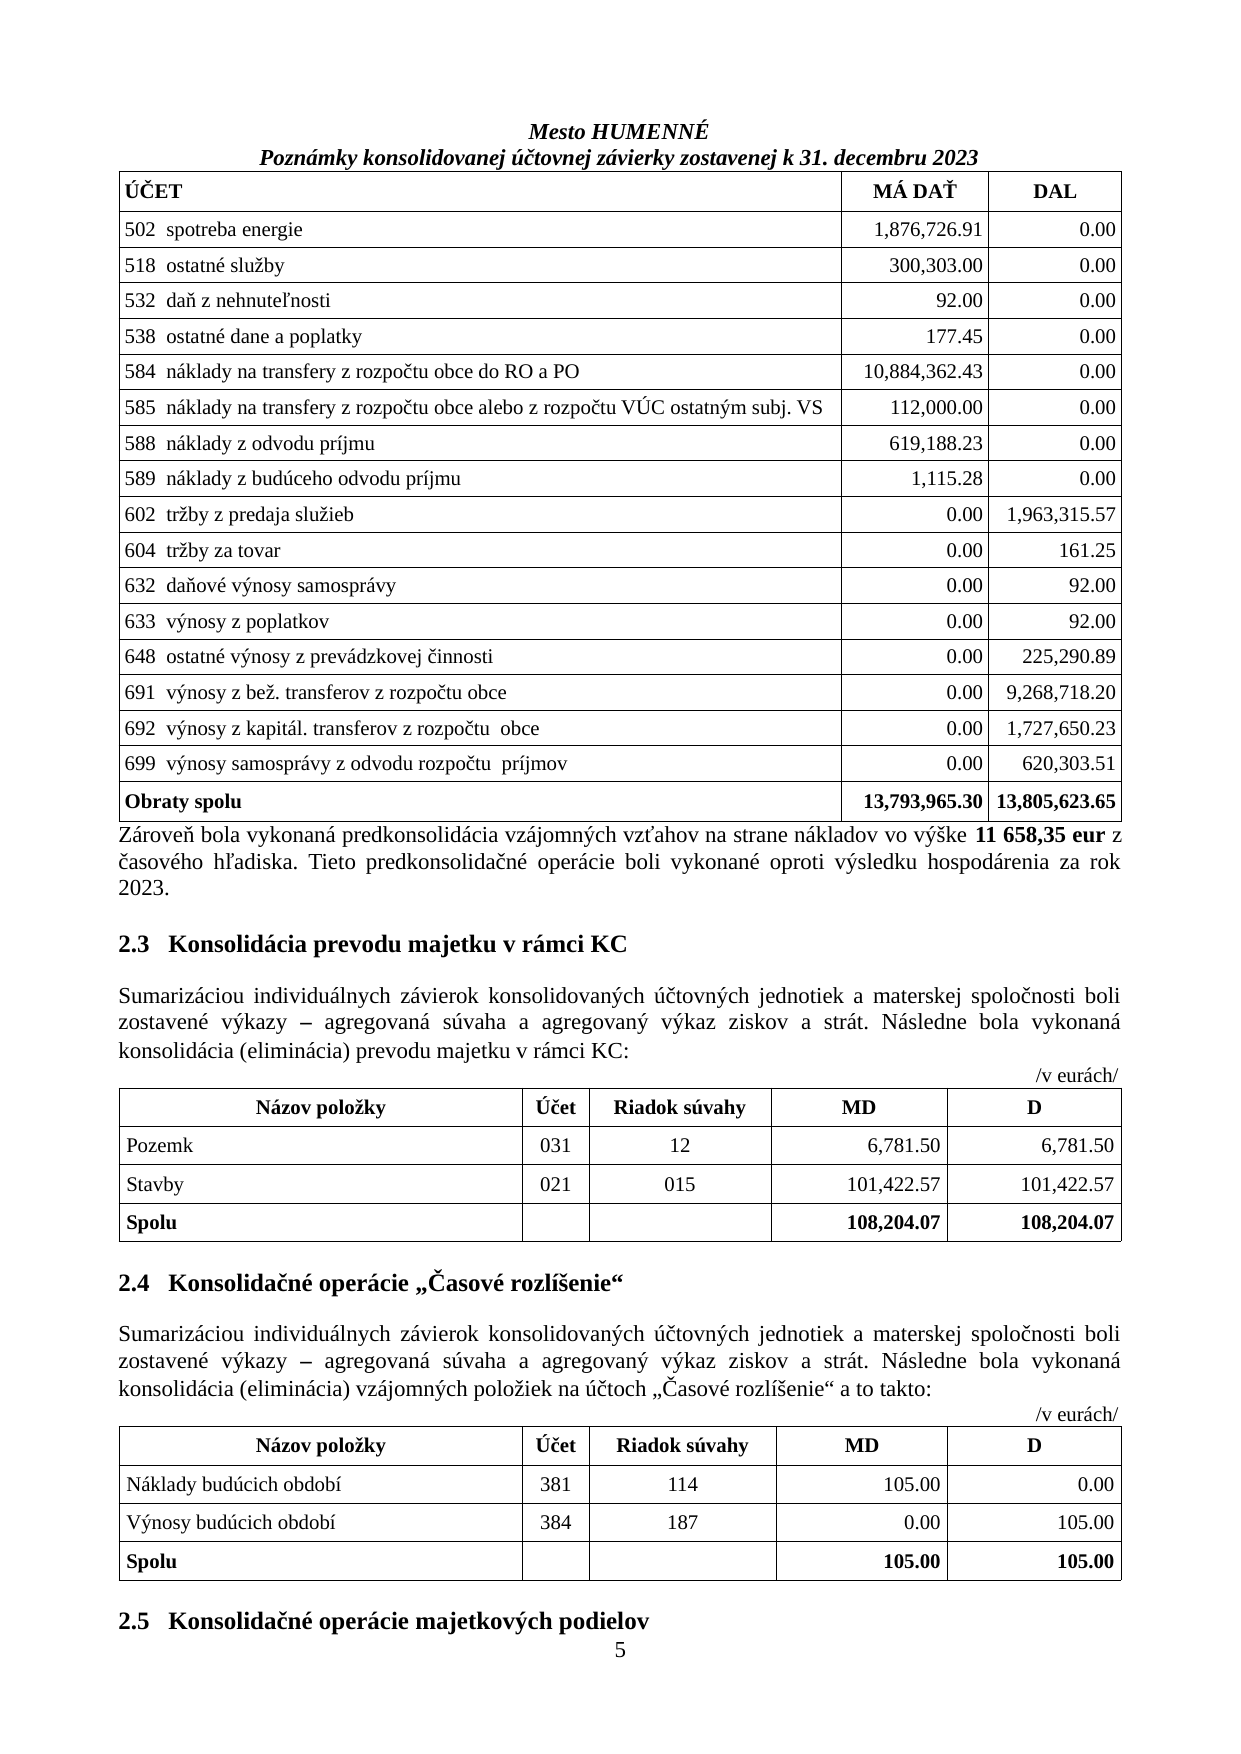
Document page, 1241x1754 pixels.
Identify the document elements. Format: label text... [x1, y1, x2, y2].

table_cell 384 [523, 1504, 589, 1541]
table_cell 0,00 [989, 212, 1121, 247]
table_header Účet [523, 1089, 589, 1126]
table_cell 619 188,23 [842, 426, 988, 460]
table_cell 0,00 [842, 711, 988, 745]
table_cell [590, 1542, 776, 1580]
table_cell 602 tržby z predaja služieb [120, 497, 841, 532]
table_header Riadok súvahy [590, 1427, 776, 1464]
table_header D [948, 1089, 1121, 1126]
table_cell 13 793 965,30 [842, 782, 988, 821]
table_cell 101 422,57 [948, 1165, 1121, 1203]
table_cell 1 876 726,91 [842, 212, 988, 247]
table_cell 6 781,50 [772, 1127, 947, 1164]
table_cell 632 daňové výnosy samosprávy [120, 568, 841, 603]
table_cell Pozemk [120, 1127, 522, 1164]
table_cell 588 náklady z odvodu príjmu [120, 426, 841, 460]
table_cell 699 výnosy samosprávy z odvodu rozpočtu príjmov [120, 746, 841, 781]
table_cell [523, 1542, 589, 1580]
table_cell 0,00 [842, 568, 988, 603]
table_cell 13 805 623,65 [989, 782, 1121, 821]
table_cell 108 204,07 [772, 1204, 947, 1241]
table_cell 692 výnosy z kapitál. transferov z rozpočtu obce [120, 711, 841, 745]
table_cell 225 290,89 [989, 640, 1121, 674]
table_cell 0,00 [989, 390, 1121, 425]
table_cell 604 tržby za tovar [120, 533, 841, 567]
table_cell 108 204,07 [948, 1204, 1121, 1241]
table_cell 0,00 [842, 746, 988, 781]
table_cell 0,00 [989, 355, 1121, 389]
table_cell 10 884 362,43 [842, 355, 988, 389]
text /v eurách/ [118, 1402, 1122, 1426]
table_cell 92,00 [842, 283, 988, 318]
table_cell 0,00 [842, 640, 988, 674]
table_cell 584 náklady na transfery z rozpočtu obce do RO a PO [120, 355, 841, 389]
table_cell 177,45 [842, 319, 988, 353]
table_cell Stavby [120, 1165, 522, 1203]
table_cell 92,00 [989, 604, 1121, 638]
table_cell 101 422,57 [772, 1165, 947, 1203]
table_cell 0,00 [842, 604, 988, 638]
text Sumarizáciou individuálnych závierok konsolidovaných účtovných jednotiek a materskej spoločnosti boli zostavené výkazy – agregovaná súvaha a agregovaný výkaz ziskov a strát. Následne bola vykonaná konsolidácia (eliminácia) vzájomných položiek na účtoch „Časové rozlíšenie“ a to takto: [118, 1321, 1122, 1402]
table_cell 0,00 [989, 426, 1121, 460]
table_cell 031 [523, 1127, 589, 1164]
table_cell Spolu [120, 1542, 522, 1580]
table_cell 648 ostatné výnosy z prevádzkovej činnosti [120, 640, 841, 674]
table_cell 12 [590, 1127, 771, 1164]
table_cell 538 ostatné dane a poplatky [120, 319, 841, 353]
table_cell 9 268 718,20 [989, 675, 1121, 710]
table_cell 015 [590, 1165, 771, 1203]
table_cell 1 727 650,23 [989, 711, 1121, 745]
table_cell 0,00 [989, 461, 1121, 496]
text 2.5 Konsolidačné operácie majetkových podielov [118, 1606, 1122, 1635]
table_cell 114 [590, 1466, 776, 1503]
table_cell 0,00 [989, 319, 1121, 353]
table_cell 0,00 [989, 248, 1121, 282]
table_cell 92,00 [989, 568, 1121, 603]
table_header MD [777, 1427, 947, 1464]
table_header ÚČET [120, 172, 841, 211]
table_cell 300 303,00 [842, 248, 988, 282]
table_cell [590, 1204, 771, 1241]
table_cell 532 daň z nehnuteľnosti [120, 283, 841, 318]
table_cell 1 963 315,57 [989, 497, 1121, 532]
table_cell 633 výnosy z poplatkov [120, 604, 841, 638]
table_cell Výnosy budúcich období [120, 1504, 522, 1541]
table_cell 0,00 [948, 1466, 1121, 1503]
table_header MÁ DAŤ [842, 172, 988, 211]
table_cell [523, 1204, 589, 1241]
table_cell 518 ostatné služby [120, 248, 841, 282]
table_cell 105,00 [948, 1504, 1121, 1541]
table_cell Náklady budúcich období [120, 1466, 522, 1503]
table_cell 691 výnosy z bež. transferov z rozpočtu obce [120, 675, 841, 710]
table_cell Obraty spolu [120, 782, 841, 821]
text Sumarizáciou individuálnych závierok konsolidovaných účtovných jednotiek a materskej spoločnosti boli zostavené výkazy – agregovaná súvaha a agregovaný výkaz ziskov a strát. Následne bola vykonaná konsolidácia (eliminácia) prevodu majetku v rámci KC: [118, 982, 1122, 1063]
table_cell 585 náklady na transfery z rozpočtu obce alebo z rozpočtu VÚC ostatným subj. VS [120, 390, 841, 425]
text 2.4 Konsolidačné operácie „Časové rozlíšenie“ [118, 1268, 1122, 1296]
table_cell 620 303,51 [989, 746, 1121, 781]
table_header DAL [989, 172, 1121, 211]
text /v eurách/ [118, 1063, 1122, 1087]
table_header Riadok súvahy [590, 1089, 771, 1126]
table_cell Spolu [120, 1204, 522, 1241]
table_header D [948, 1427, 1121, 1464]
table_cell 105,00 [777, 1542, 947, 1580]
table_cell 161,25 [989, 533, 1121, 567]
table_header Názov položky [120, 1089, 522, 1126]
table_cell 6 781,50 [948, 1127, 1121, 1164]
table_cell 021 [523, 1165, 589, 1203]
table_header MD [772, 1089, 947, 1126]
table_cell 589 náklady z budúceho odvodu príjmu [120, 461, 841, 496]
text 2.3 Konsolidácia prevodu majetku v rámci KC [118, 929, 1122, 958]
table_cell 105,00 [948, 1542, 1121, 1580]
table_cell 105,00 [777, 1466, 947, 1503]
table_header Účet [523, 1427, 589, 1464]
table_cell 0,00 [989, 283, 1121, 318]
table_cell 0,00 [777, 1504, 947, 1541]
table_cell 502 spotreba energie [120, 212, 841, 247]
text Zároveň bola vykonaná predkonsolidácia vzájomných vzťahov na strane nákladov vo výške 11 658,35 eur z časového hľadiska. Tieto predkonsolidačné operácie boli vykonané oproti výsledku hospodárenia za rok 2023. [118, 822, 1122, 900]
table_cell 187 [590, 1504, 776, 1541]
table_cell 0,00 [842, 497, 988, 532]
table_header Názov položky [120, 1427, 522, 1464]
table_cell 112 000,00 [842, 390, 988, 425]
table_cell 0,00 [842, 675, 988, 710]
table_cell 381 [523, 1466, 589, 1503]
table_cell 1 115,28 [842, 461, 988, 496]
table_cell 0,00 [842, 533, 988, 567]
